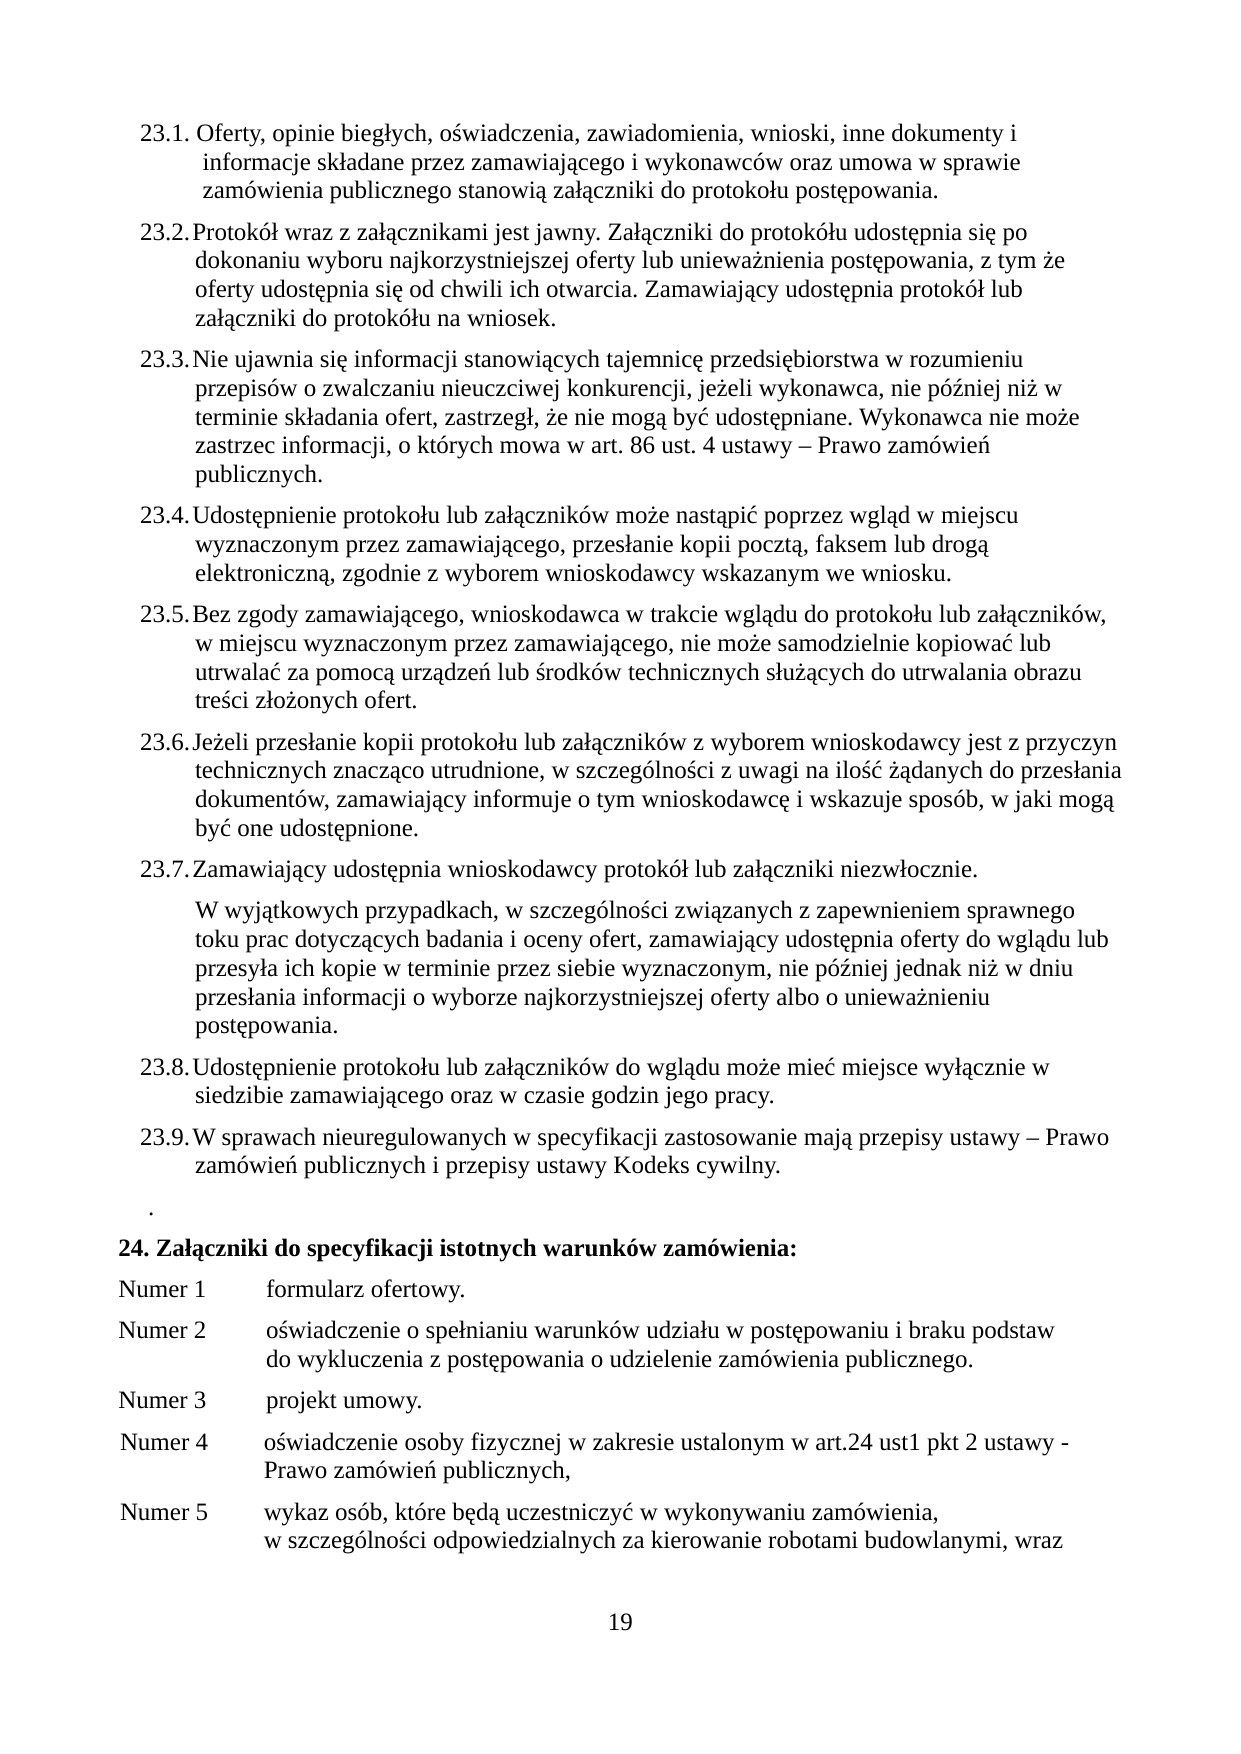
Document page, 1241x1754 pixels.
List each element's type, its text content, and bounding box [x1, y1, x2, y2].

list Protokół wraz z załącznikami jest jawny. Załączniki do protokółu udostępnia się po dokonaniu wyboru najkorzystniejszej oferty lub unieważnienia postępowania, z tym że oferty udostępnia się od chwili ich otwarcia. Zamawiający udostępnia protokół lub załączniki do protokółu na wniosek. [140, 217, 1122, 332]
text 24. Załączniki do specyfikacji istotnych warunków zamówienia: [118, 1233, 1122, 1262]
text Numer 2 oświadczenie o spełnianiu warunków udziału w postępowaniu i braku podstaw do wykluczenia z postępowania o udzielenie zamówienia publicznego. [118, 1316, 1122, 1373]
list W wyjątkowych przypadkach, w szczególności związanych z zapewnieniem sprawnego toku prac dotyczących badania i oceny ofert, zamawiający udostępnia oferty do wglądu lub przesyła ich kopie w terminie przez siebie wyznaczonym, nie później jednak niż w dniu przesłania informacji o wyborze najkorzystniejszej oferty albo o unieważnieniu postępowania. [140, 896, 1122, 1039]
text . [148, 1192, 1122, 1221]
list Jeżeli przesłanie kopii protokołu lub załączników z wyborem wnioskodawcy jest z przyczyn technicznych znacząco utrudnione, w szczególności z uwagi na ilość żądanych do przesłania dokumentów, zamawiający informuje o tym wnioskodawcę i wskazuje sposób, w jaki mogą być one udostępnione. [140, 727, 1122, 842]
text 23.1. Oferty, opinie biegłych, oświadczenia, zawiadomienia, wnioski, inne dokumenty i informacje składane przez zamawiającego i wykonawców oraz umowa w sprawie zamówienia publicznego stanowią załączniki do protokołu postępowania. [140, 118, 1122, 204]
list Udostępnienie protokołu lub załączników do wglądu może mieć miejsce wyłącznie w siedzibie zamawiającego oraz w czasie godzin jego pracy. [140, 1052, 1122, 1109]
text Numer 5 wykaz osób, które będą uczestniczyć w wykonywaniu zamówienia, w szczególności odpowiedzialnych za kierowanie robotami budowlanymi, wraz [120, 1497, 1122, 1554]
text Numer 4 oświadczenie osoby fizycznej w zakresie ustalonym w art.24 ust1 pkt 2 ustawy - Prawo zamówień publicznych, [120, 1427, 1122, 1484]
list Bez zgody zamawiającego, wnioskodawca w trakcie wglądu do protokołu lub załączników, w miejscu wyznaczonym przez zamawiającego, nie może samodzielnie kopiować lub utrwalać za pomocą urządzeń lub środków technicznych służących do utrwalania obrazu treści złożonych ofert. [140, 599, 1122, 714]
list Zamawiający udostępnia wnioskodawcy protokół lub załączniki niezwłocznie. [140, 854, 1122, 883]
list W sprawach nieuregulowanych w specyfikacji zastosowanie mają przepisy ustawy – Prawo zamówień publicznych i przepisy ustawy Kodeks cywilny. [140, 1122, 1122, 1179]
text Numer 3 projekt umowy. [118, 1386, 1122, 1414]
list Udostępnienie protokołu lub załączników może nastąpić poprzez wgląd w miejscu wyznaczonym przez zamawiającego, przesłanie kopii pocztą, faksem lub drogą elektroniczną, zgodnie z wyborem wnioskodawcy wskazanym we wniosku. [140, 501, 1122, 587]
list Nie ujawnia się informacji stanowiących tajemnicę przedsiębiorstwa w rozumieniu przepisów o zwalczaniu nieuczciwej konkurencji, jeżeli wykonawca, nie później niż w terminie składania ofert, zastrzegł, że nie mogą być udostępniane. Wykonawca nie może zastrzec informacji, o których mowa w art. 86 ust. 4 ustawy – Prawo zamówień publicznych. [140, 344, 1122, 488]
text Numer 1 formularz ofertowy. [118, 1274, 1122, 1303]
